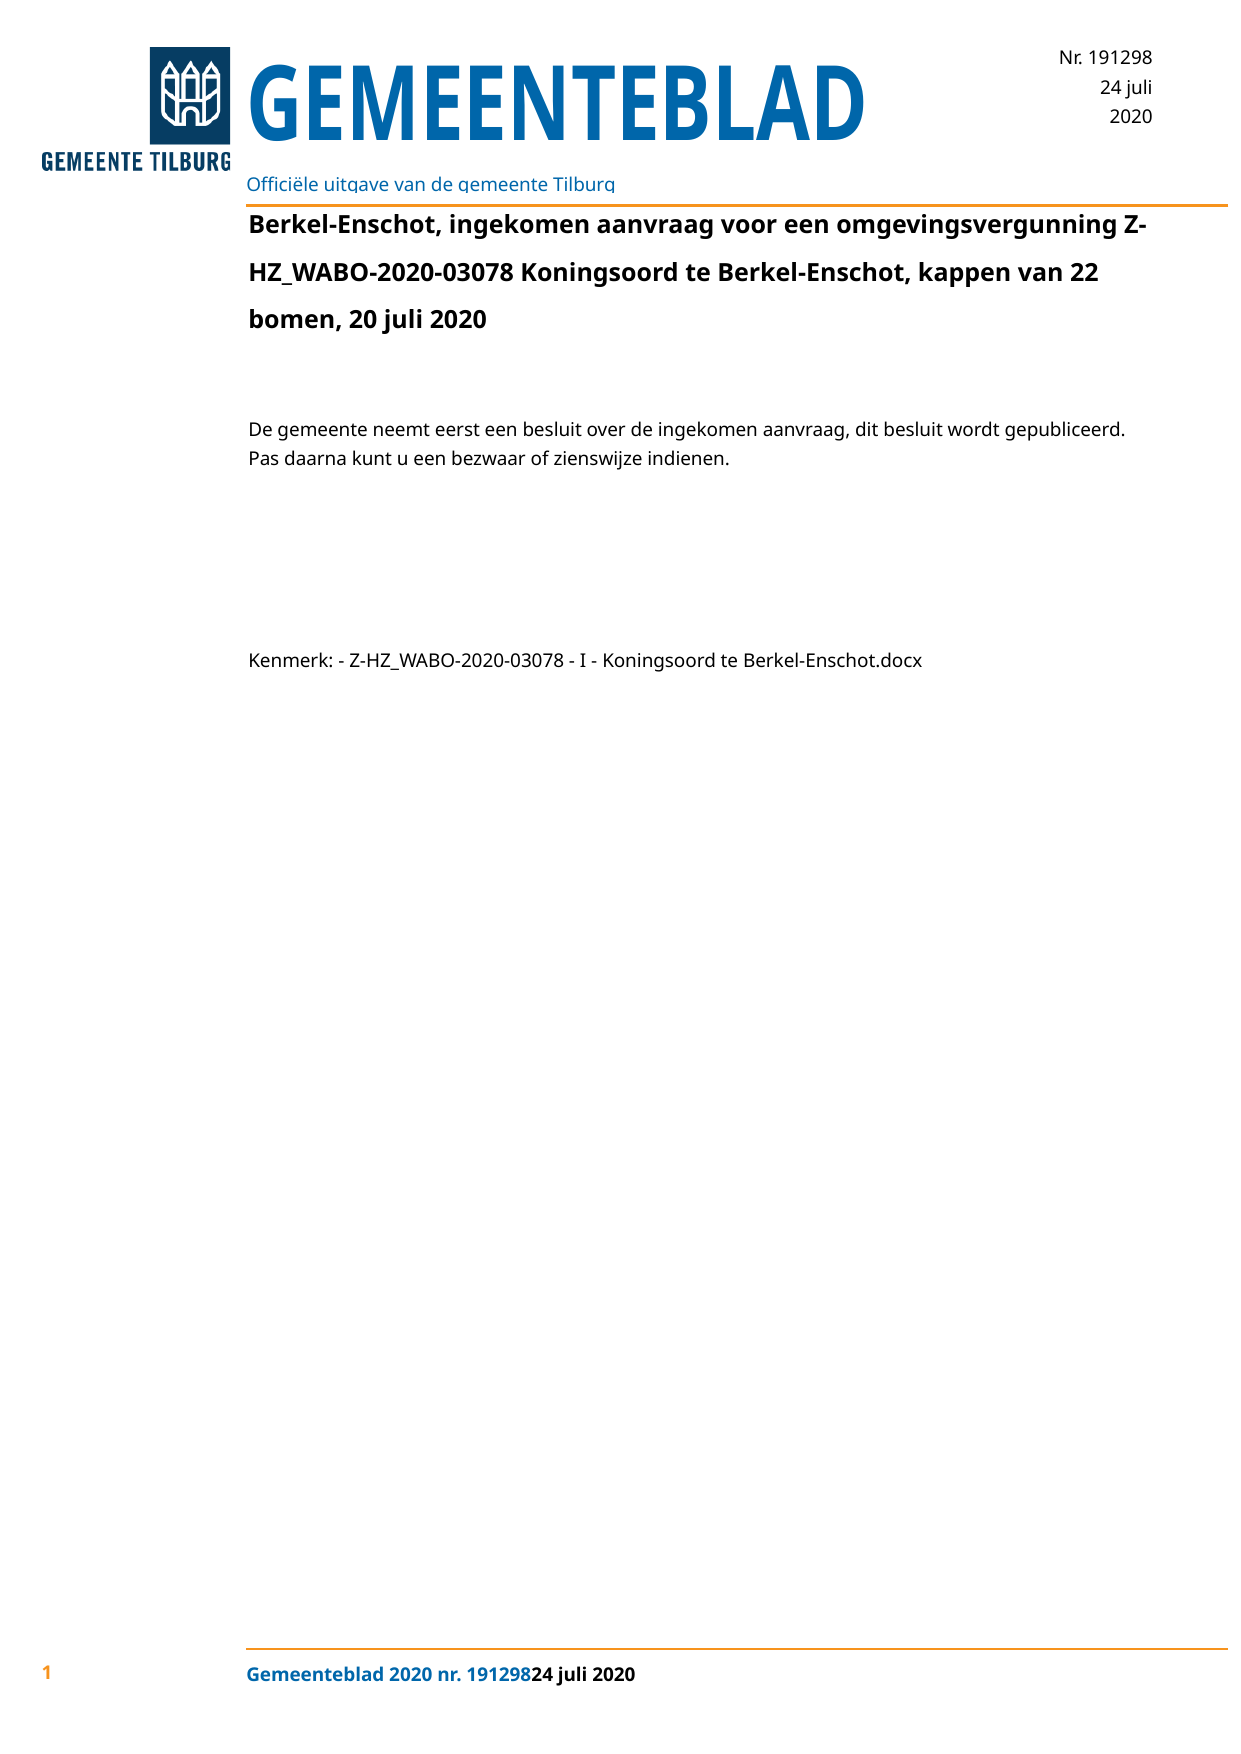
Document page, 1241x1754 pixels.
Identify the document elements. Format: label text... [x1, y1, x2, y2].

picture [41, 47, 231, 172]
text De gemeente neemt eerst een besluit over de ingekomen aanvraag, dit besluit wordt gepubliceerd. Pas daarna kunt u een bezwaar of zienswijze indienen. [248, 416, 1152, 471]
text Kenmerk: - Z-HZ_WABO-2020-03078 - I - Koningsoord te Berkel-Enschot.docx [248, 647, 1152, 673]
text Berkel-Enschot, ingekomen aanvraag voor een omgevingsvergunning Z-HZ_WABO-2020-03078 Koningsoord te Berkel-Enschot, kappen van 22 bomen, 20 juli 2020 [248, 207, 1152, 336]
